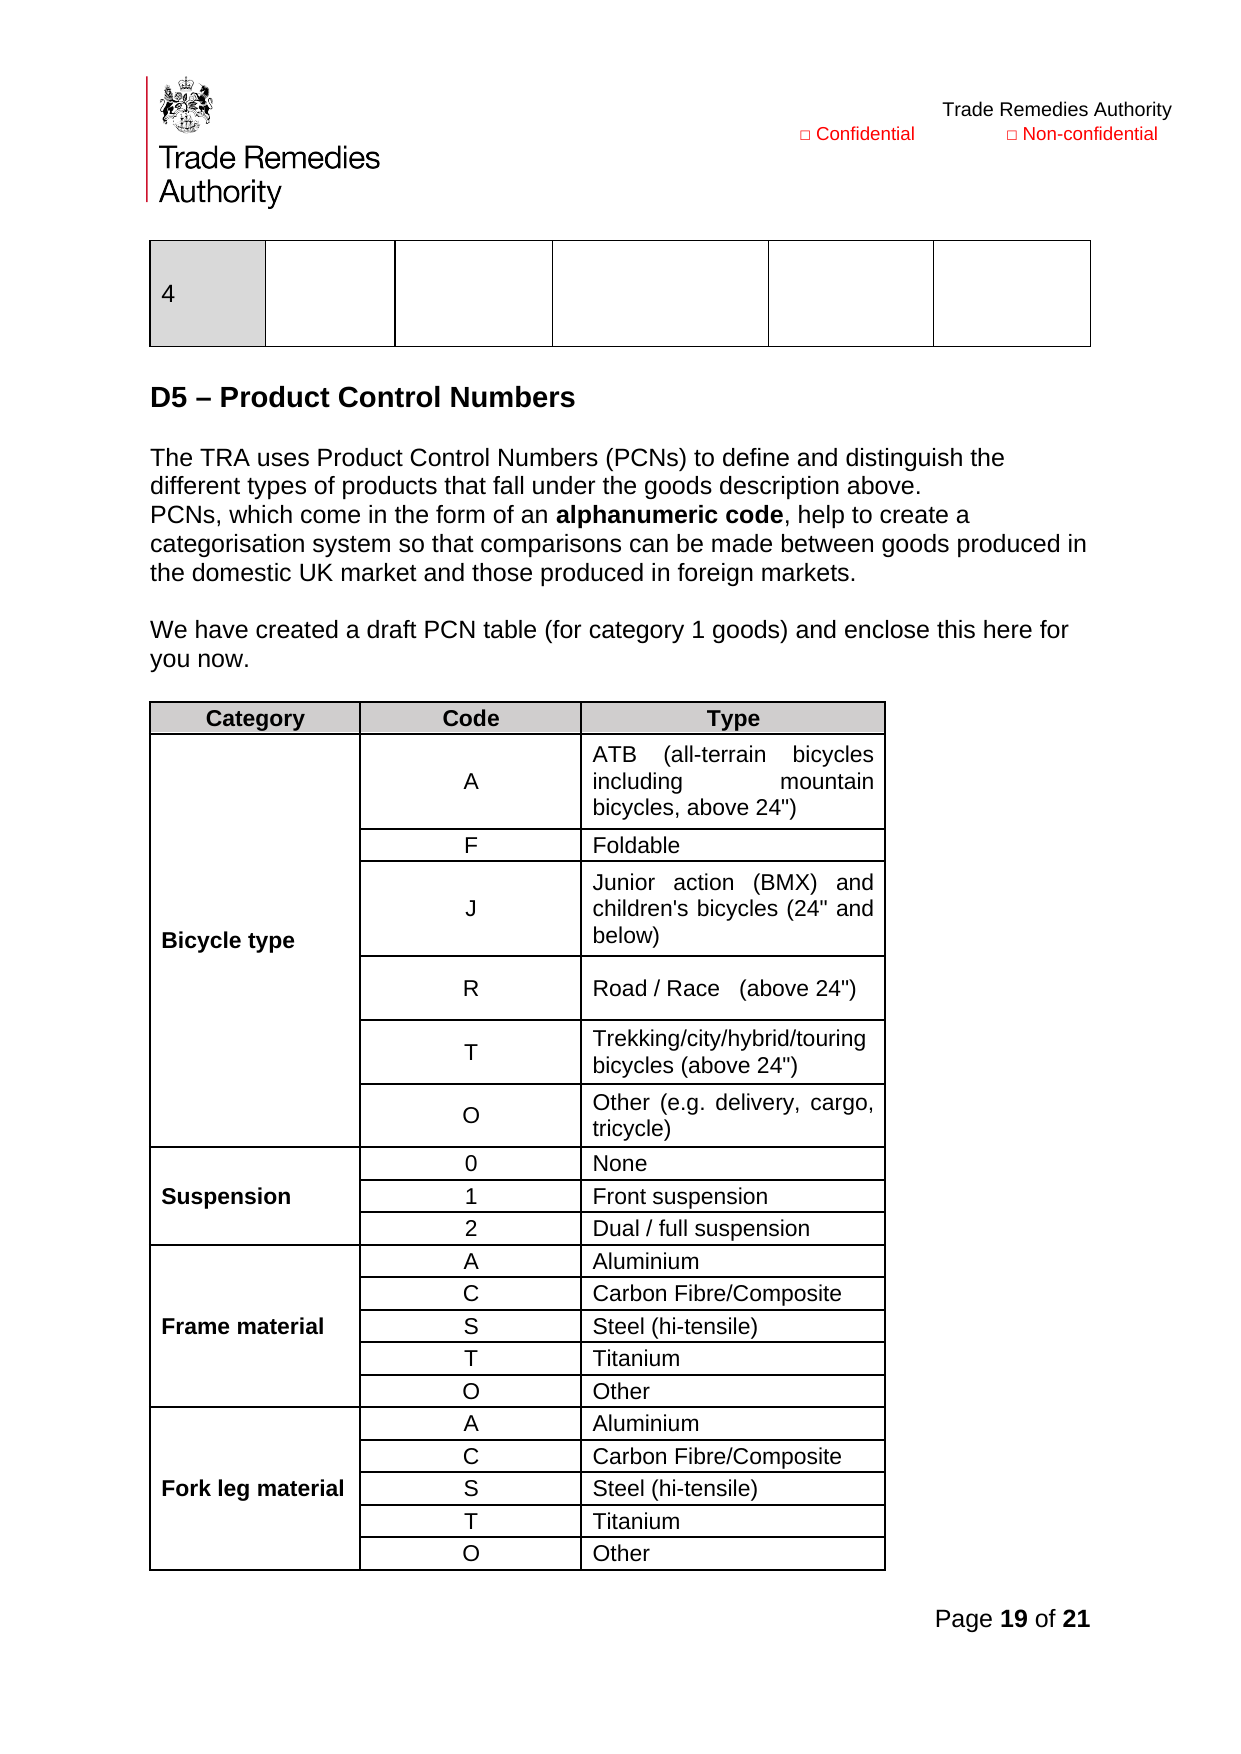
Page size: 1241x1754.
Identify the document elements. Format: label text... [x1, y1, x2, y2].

table_cell A [361, 1246, 580, 1276]
table_cell 2 [361, 1213, 580, 1244]
table_cell S [361, 1311, 580, 1341]
table_cell T [361, 1506, 580, 1536]
table_header Category [151, 703, 359, 732]
table_cell T [361, 1343, 580, 1374]
table_cell [769, 241, 933, 346]
table_cell Suspension [151, 1148, 359, 1244]
table_cell Carbon Fibre/Composite [582, 1278, 884, 1309]
text We have created a draft PCN table (for category 1 goods) and enclose this here for you now. [150, 615, 1090, 672]
table_cell ATB (all-terrain bicycles including mountain bicycles, above 24") [582, 735, 884, 827]
table_cell A [361, 735, 580, 827]
table_cell O [361, 1538, 580, 1569]
table_cell C [361, 1441, 580, 1471]
table_cell 1 [361, 1181, 580, 1211]
table_cell Foldable [582, 830, 884, 860]
table_cell [396, 241, 552, 346]
table_cell Aluminium [582, 1408, 884, 1439]
text PCNs, which come in the form of an alphanumeric code, help to create a categorisation system so that comparisons can be made between goods produced in the domestic UK market and those produced in foreign markets. [150, 500, 1090, 586]
table_cell Frame material [151, 1246, 359, 1406]
table_cell [934, 241, 1090, 346]
table_cell Bicycle type [151, 735, 359, 1146]
table_cell Other [582, 1376, 884, 1406]
table_cell F [361, 830, 580, 860]
table_cell O [361, 1085, 580, 1146]
table_cell Steel (hi-tensile) [582, 1311, 884, 1341]
table_cell Titanium [582, 1506, 884, 1536]
table_cell J [361, 862, 580, 955]
table_cell Carbon Fibre/Composite [582, 1441, 884, 1471]
table_header Type [582, 703, 884, 732]
table_cell [266, 241, 394, 346]
subtitle D5 – Product Control Numbers [150, 380, 1090, 414]
table_cell [553, 241, 768, 346]
table_cell R [361, 957, 580, 1019]
table_cell None [582, 1148, 884, 1179]
table_cell Trekking/city/hybrid/touring bicycles (above 24") [582, 1021, 884, 1082]
table_cell T [361, 1021, 580, 1082]
table_cell A [361, 1408, 580, 1439]
table_cell Other [582, 1538, 884, 1569]
text The TRA uses Product Control Numbers (PCNs) to define and distinguish the different types of products that fall under the goods description above. [150, 442, 1090, 500]
table_cell Aluminium [582, 1246, 884, 1276]
table_cell Junior action (BMX) and children's bicycles (24" and below) [582, 862, 884, 955]
table_cell O [361, 1376, 580, 1406]
table_cell Steel (hi-tensile) [582, 1473, 884, 1504]
table_cell Titanium [582, 1343, 884, 1374]
table_cell C [361, 1278, 580, 1309]
table_cell 0 [361, 1148, 580, 1179]
table_cell S [361, 1473, 580, 1504]
table_cell Front suspension [582, 1181, 884, 1211]
table_cell Dual / full suspension [582, 1213, 884, 1244]
table_cell Other (e.g. delivery, cargo, tricycle) [582, 1085, 884, 1146]
table_cell Fork leg material [151, 1408, 359, 1569]
table_header Code [361, 703, 580, 732]
table_cell Road / Race (above 24") [582, 957, 884, 1019]
table_cell 4 [151, 241, 265, 346]
